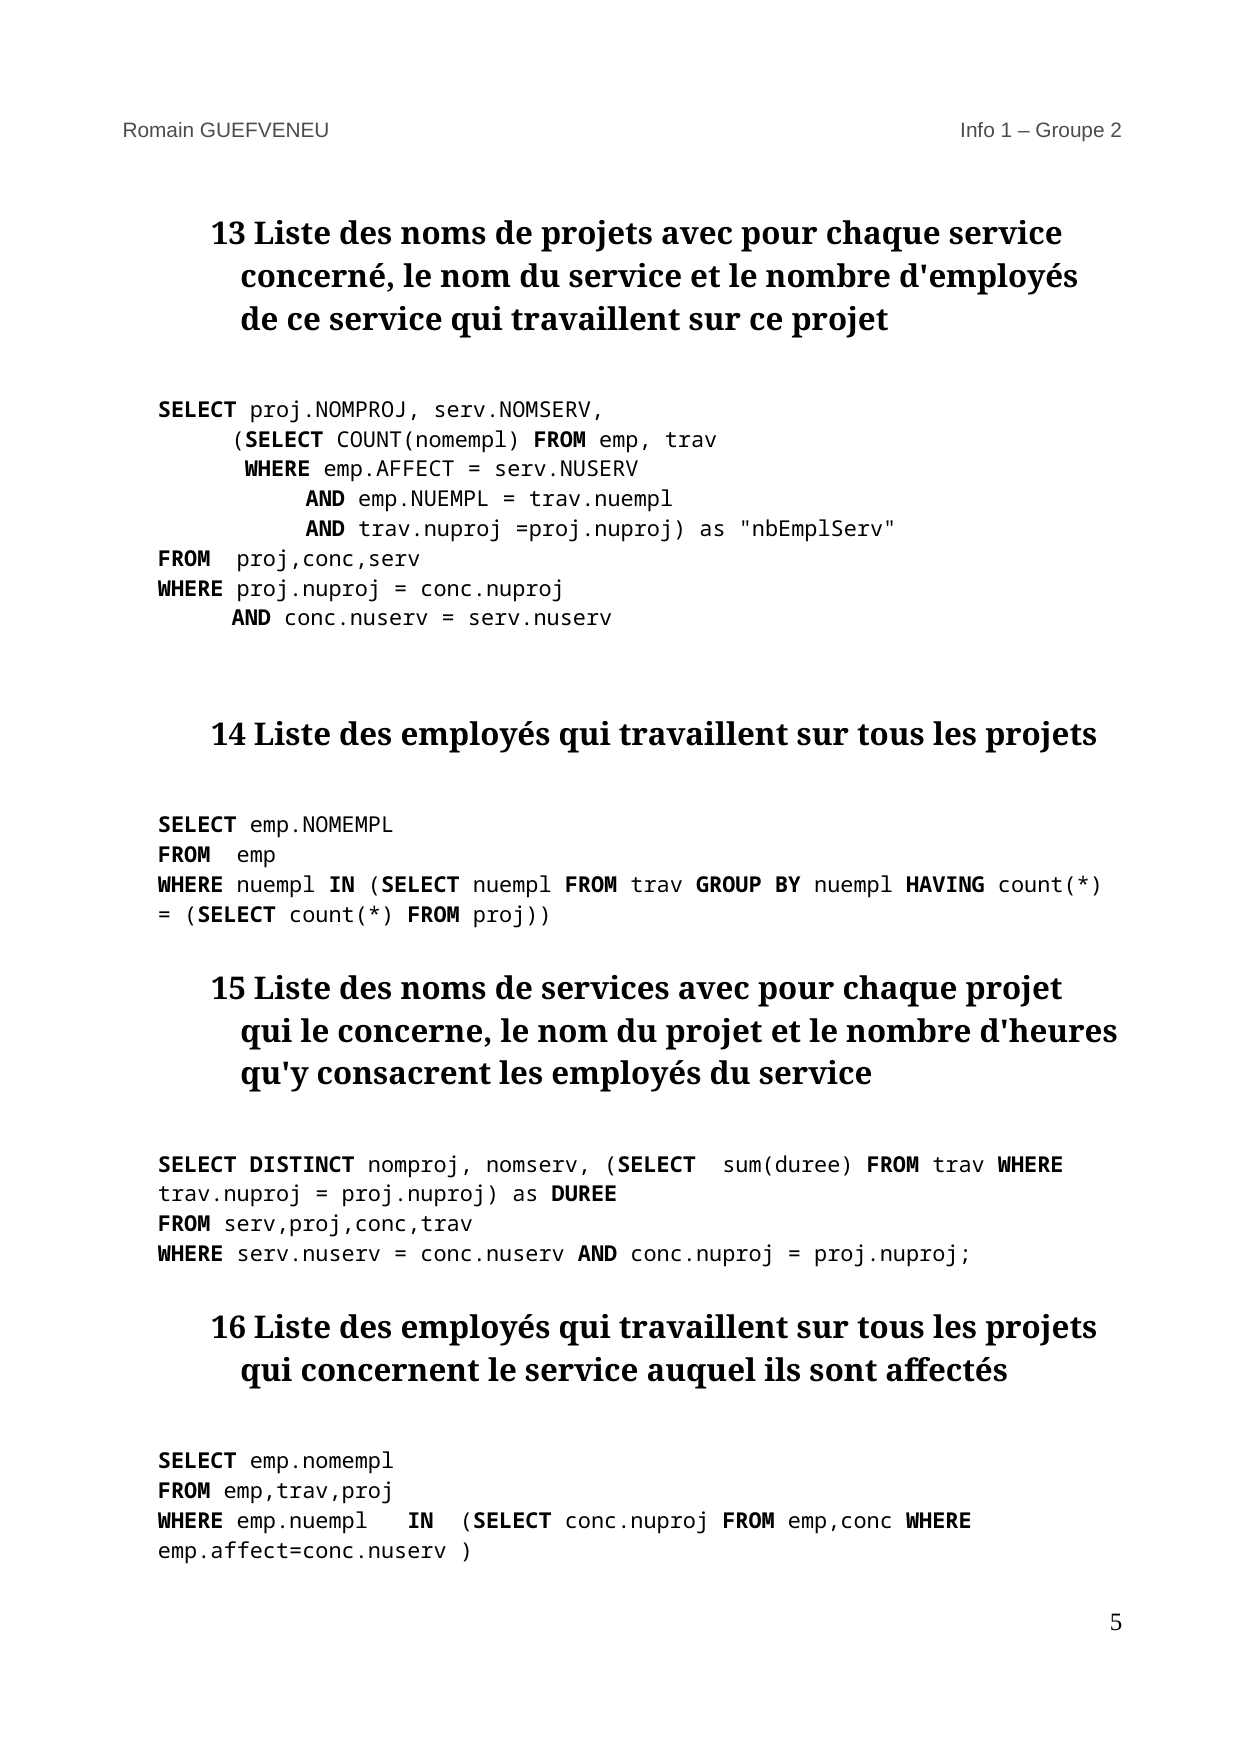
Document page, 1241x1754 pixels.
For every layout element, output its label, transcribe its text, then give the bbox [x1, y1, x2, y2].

subtitle Liste des employés qui travaillent sur tous les projets qui concernent le service auquel ils sont affectés [211, 1305, 1122, 1391]
text SELECT emp.nomempl FROM emp,trav,proj WHERE emp.nuempl IN (SELECT conc.nuproj FROM emp,conc WHERE emp.affect=conc.nuserv ) [158, 1445, 1122, 1564]
subtitle Liste des employés qui travaillent sur tous les projets [211, 712, 1122, 754]
text SELECT proj.NOMPROJ, serv.NOMSERV, (SELECT COUNT(nomempl) FROM emp, trav WHERE emp.AFFECT = serv.NUSERV AND emp.NUEMPL = trav.nuempl AND trav.nuproj =proj.nuproj) as "nbEmplServ" FROM proj,conc,serv WHERE proj.nuproj = conc.nuproj AND conc.nuserv = serv.nuserv [158, 394, 1122, 632]
text SELECT DISTINCT nomproj, nomserv, (SELECT sum(duree) FROM trav WHERE trav.nuproj = proj.nuproj) as DUREE FROM serv,proj,conc,trav WHERE serv.nuserv = conc.nuserv AND conc.nuproj = proj.nuproj; [158, 1149, 1122, 1268]
subtitle Liste des noms de services avec pour chaque projet qui le concerne, le nom du projet et le nombre d'heures qu'y consacrent les employés du service [211, 966, 1122, 1094]
subtitle Liste des noms de projets avec pour chaque service concerné, le nom du service et le nombre d'employés de ce service qui travaillent sur ce projet [211, 211, 1122, 339]
text SELECT emp.NOMEMPL FROM emp WHERE nuempl IN (SELECT nuempl FROM trav GROUP BY nuempl HAVING count(*) = (SELECT count(*) FROM proj)) [158, 809, 1122, 928]
